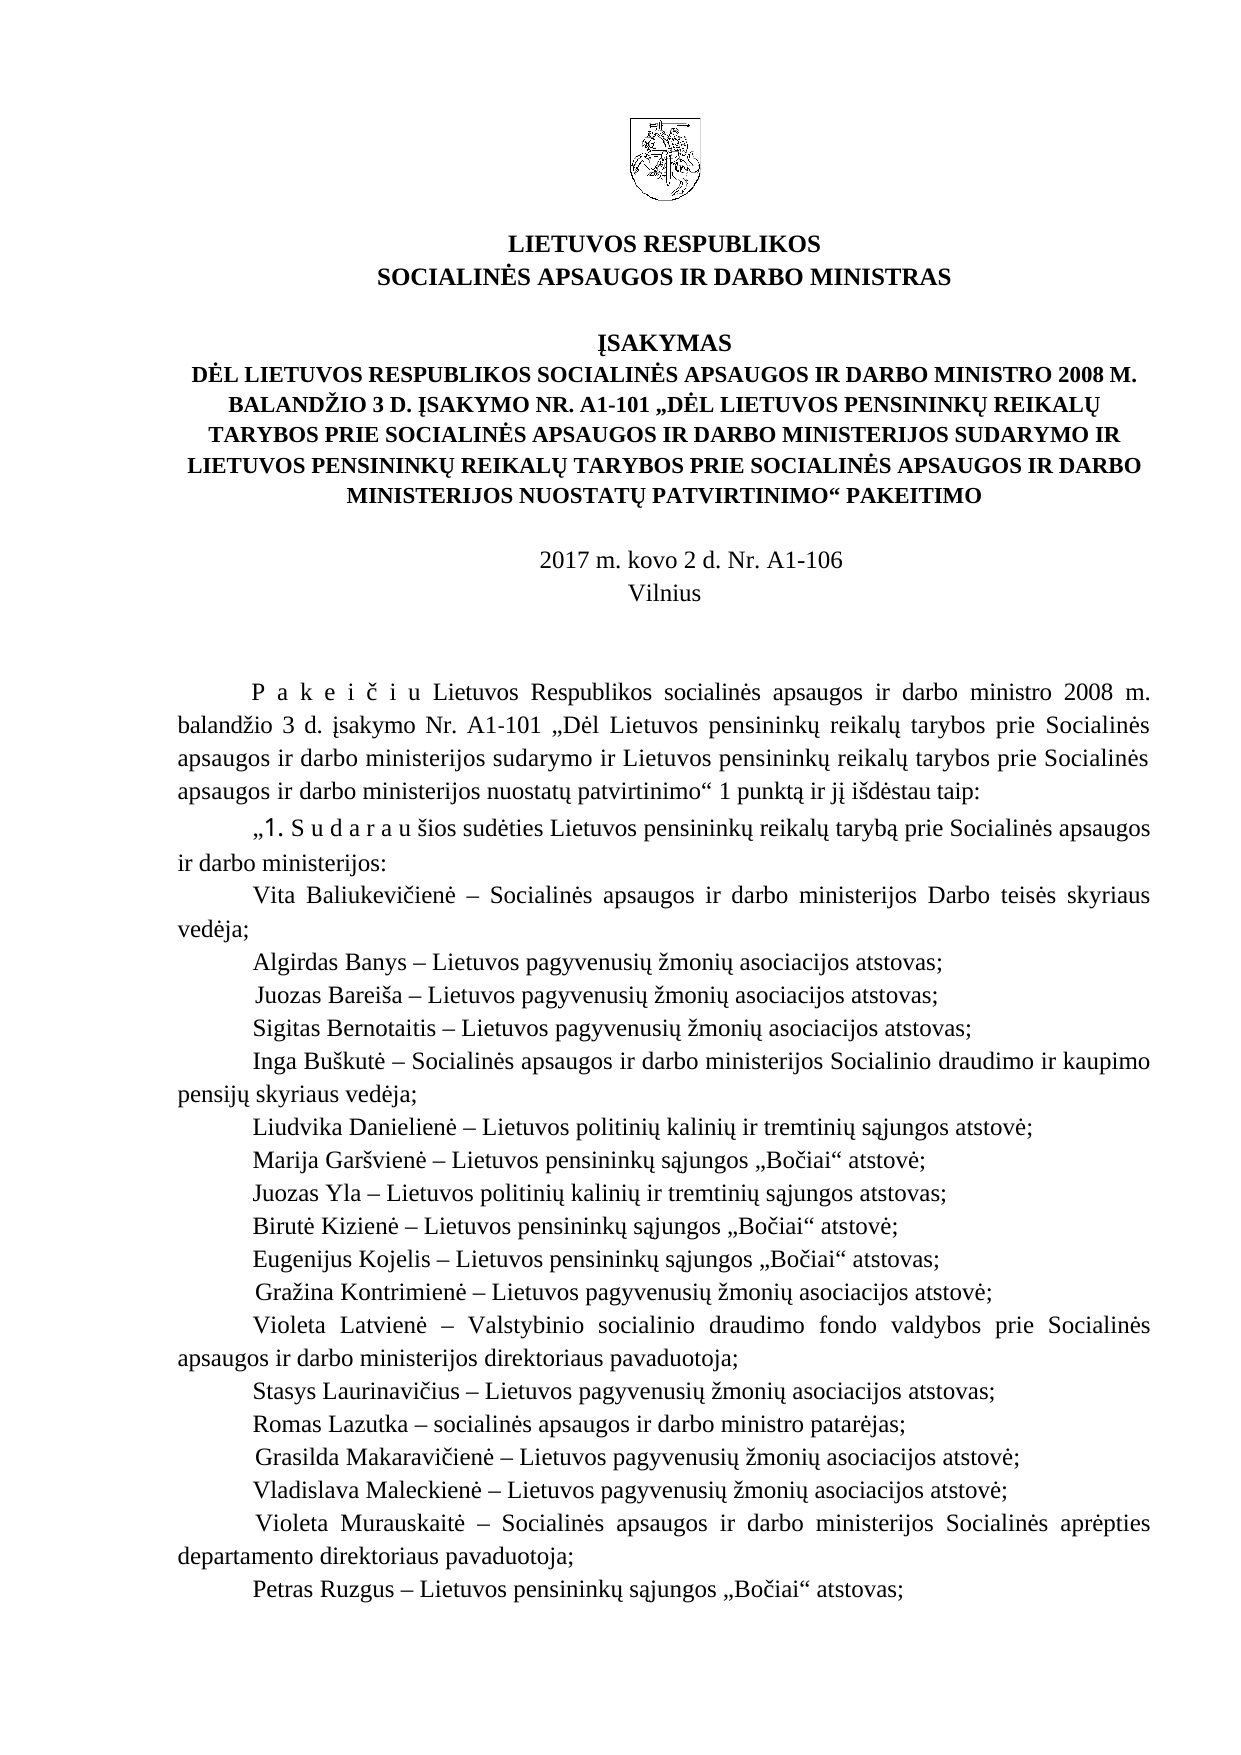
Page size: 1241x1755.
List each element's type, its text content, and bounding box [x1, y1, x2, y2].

text Petras Ruzgus – Lietuvos pensininkų sąjungos „Bočiai“ atstovas; [177, 1574, 1152, 1603]
text Liudvika Danielienė – Lietuvos politinių kalinių ir tremtinių sąjungos atstovė; [177, 1112, 1152, 1141]
text Violeta Murauskaitė – Socialinės apsaugos ir darbo ministerijos Socialinės aprėpties departamento direktoriaus pavaduotoja; [177, 1508, 1152, 1570]
text Algirdas Banys – Lietuvos pagyvenusių žmonių asociacijos atstovas; [177, 947, 1152, 975]
text Juozas Yla – Lietuvos politinių kalinių ir tremtinių sąjungos atstovas; [177, 1178, 1152, 1207]
text Vita Baliukevičienė – Socialinės apsaugos ir darbo ministerijos Darbo teisės skyriaus vedėja; [177, 881, 1152, 942]
text Romas Lazutka – socialinės apsaugos ir darbo ministro patarėjas; [177, 1409, 1152, 1438]
text ĮSAKYMAS [177, 328, 1152, 357]
text LIETUVOS RESPUBLIKOS [177, 229, 1152, 258]
text 2017 m. kovo 2 d. Nr. A1-106ffgA1-101Adfg1-dfgfdgdg27 [177, 545, 1152, 574]
text Sigitas Bernotaitis – Lietuvos pagyvenusių žmonių asociacijos atstovas; [177, 1013, 1152, 1041]
text DĖL lietuvos respublikos socialinės apsaugos ir darbo ministro 2008 m. balandžio 3 d. įsakymo nr. A1-101 „dėl LIETUVOS PENSININKŲ REIKALŲ TARYBOS PRIE SOCIALINĖS APSAUGOS IR DARBO MINISTERIJOS SUDARYMO IR LIETUVOS PENSININKŲ REIKALŲ TARYBOS PRIE SOCIALINĖS APSAUGOS IR DARBO MINISTERIJOS NUOSTATŲ PATVIRTINIMO“ PAKEITIMO [177, 361, 1152, 508]
text Eugenijus Kojelis – Lietuvos pensininkų sąjungos „Bočiai“ atstovas; [177, 1244, 1152, 1273]
text Vladislava Maleckienė – Lietuvos pagyvenusių žmonių asociacijos atstovė; [177, 1475, 1152, 1504]
text Stasys Laurinavičius – Lietuvos pagyvenusių žmonių asociacijos atstovas; [177, 1376, 1152, 1405]
text Juozas Bareiša – Lietuvos pagyvenusių žmonių asociacijos atstovas; [177, 980, 1152, 1008]
text P a k e i č i u Lietuvos Respublikos socialinės apsaugos ir darbo ministro 2008 m. balandžio 3 d. įsakymo Nr. A1-101 „Dėl Lietuvos pensininkų reikalų tarybos prie Socialinės apsaugos ir darbo ministerijos sudarymo ir Lietuvos pensininkų reikalų tarybos prie Socialinės apsaugos ir darbo ministerijos nuostatų patvirtinimo“ 1 punktą ir jį išdėstau taip: [177, 677, 1152, 805]
text Marija Garšvienė – Lietuvos pensininkų sąjungos „Bočiai“ atstovė; [177, 1145, 1152, 1173]
text Inga Buškutė – Socialinės apsaugos ir darbo ministerijos Socialinio draudimo ir kaupimo pensijų skyriaus vedėja; [177, 1046, 1152, 1107]
text SOCIALINĖS APSAUGOS IR DARBO MINISTRAS [177, 262, 1152, 291]
text Gražina Kontrimienė – Lietuvos pagyvenusių žmonių asociacijos atstovė; [177, 1277, 1152, 1306]
text Birutė Kizienė – Lietuvos pensininkų sąjungos „Bočiai“ atstovė; [177, 1211, 1152, 1239]
text Violeta Latvienė – Valstybinio socialinio draudimo fondo valdybos prie Socialinės apsaugos ir darbo ministerijos direktoriaus pavaduotoja; [177, 1310, 1152, 1372]
text „1. S u d a r a u šios sudėties Lietuvos pensininkų reikalų tarybą prie Socialinės apsaugos ir darbo ministerijos: [177, 809, 1152, 876]
text Vilnius [177, 578, 1152, 607]
text Grasilda Makaravičienė – Lietuvos pagyvenusių žmonių asociacijos atstovė; [177, 1442, 1152, 1471]
